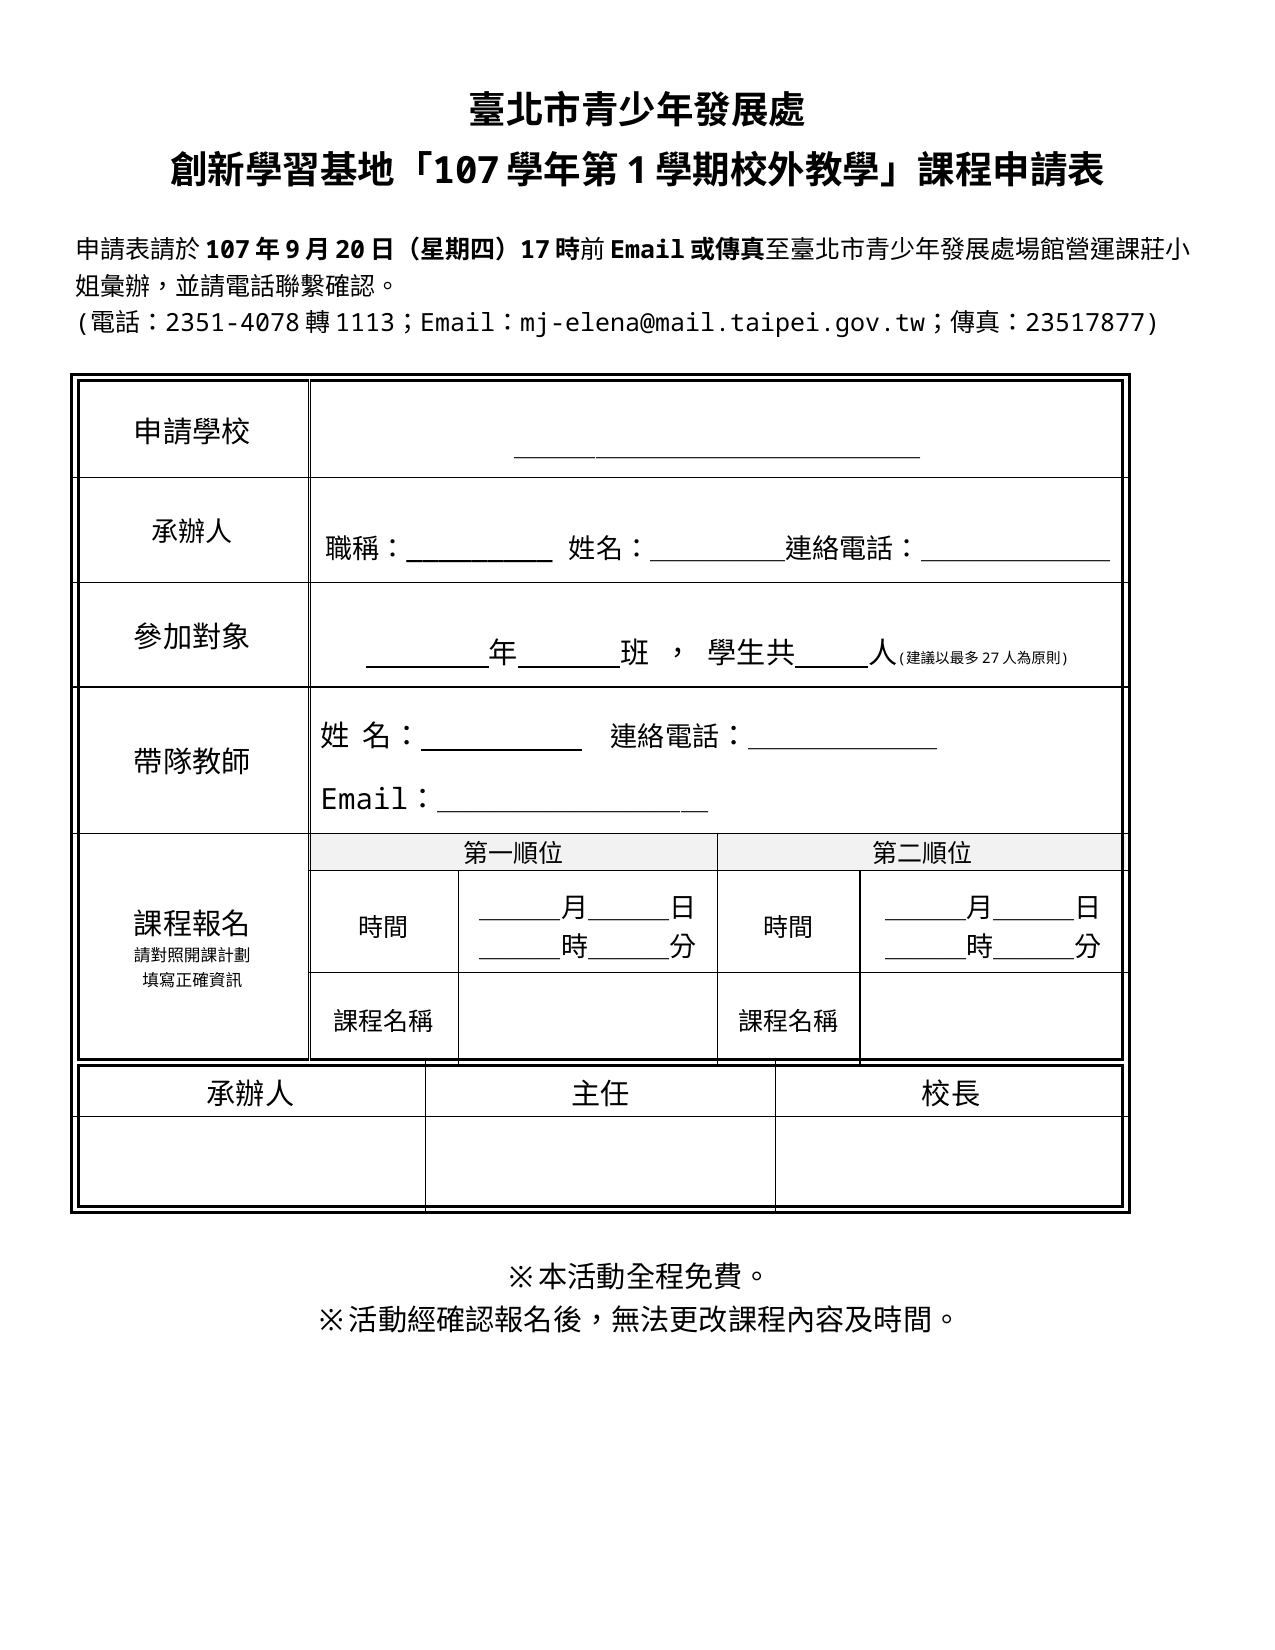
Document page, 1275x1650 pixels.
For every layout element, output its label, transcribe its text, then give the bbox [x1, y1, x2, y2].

table_cell 年 班 ， 學生共 人(建議以最多27人為原則) [311, 583, 1121, 686]
table_cell 承辦人 [80, 478, 308, 582]
text ※活動經確認報名後，無法更改課程內容及時間。 [75, 1296, 1200, 1338]
text 申請表請於107年9月20日（星期四）17時前Email或傳真至臺北市青少年發展處場館營運課莊小姐彙辦，並請電話聯繫確認。 [75, 230, 1200, 302]
table_cell ＿＿＿月＿＿＿日 ＿＿＿時＿＿＿分 [861, 871, 1121, 972]
table_cell 課程名稱 [311, 973, 458, 1058]
table_cell 姓 名： 連絡電話：＿＿＿＿＿＿＿ Email：＿＿＿＿＿＿＿＿＿＿ [311, 688, 1121, 832]
table_cell [426, 1117, 775, 1205]
table_cell 校長 [861, 1058, 1126, 1116]
table_cell [80, 1117, 425, 1205]
table_cell 主任 [426, 1067, 775, 1116]
table_cell [459, 973, 717, 1058]
table_cell 職稱：_________ 姓名：＿＿＿＿＿連絡電話：＿＿＿＿＿＿＿ [311, 478, 1121, 582]
table_cell 課程名稱 [718, 973, 859, 1058]
table_cell 校長 [776, 1067, 1121, 1116]
text (電話：2351-4078轉1113；Email：mj-elena@mail.taipei.gov.tw；傳真：23517877) [75, 302, 1200, 339]
table_cell 承辦人 [75, 1058, 425, 1116]
table_header 申請學校 [75, 376, 309, 477]
table_cell 時間 [718, 871, 859, 972]
table_cell 課程報名 請對照開課計劃 填寫正確資訊 [80, 834, 308, 1058]
table_cell 參加對象 [80, 583, 308, 686]
table_cell ＿＿＿月＿＿＿日 ＿＿＿時＿＿＿分 [459, 871, 717, 972]
text ※本活動全程免費。 [75, 1254, 1200, 1296]
table_cell [776, 1117, 1121, 1205]
table_cell [861, 973, 1121, 1058]
table_cell 第一順位 [311, 834, 717, 870]
table_cell 第二順位 [718, 834, 1121, 870]
table_cell 時間 [311, 871, 458, 972]
text 臺北市青少年發展處 [75, 75, 1200, 135]
table_cell 帶隊教師 [80, 688, 308, 832]
text 創新學習基地「107學年第1學期校外教學」課程申請表 [75, 135, 1200, 196]
table_header ＿＿＿＿＿＿＿＿＿＿＿＿＿＿＿ [309, 376, 1126, 477]
